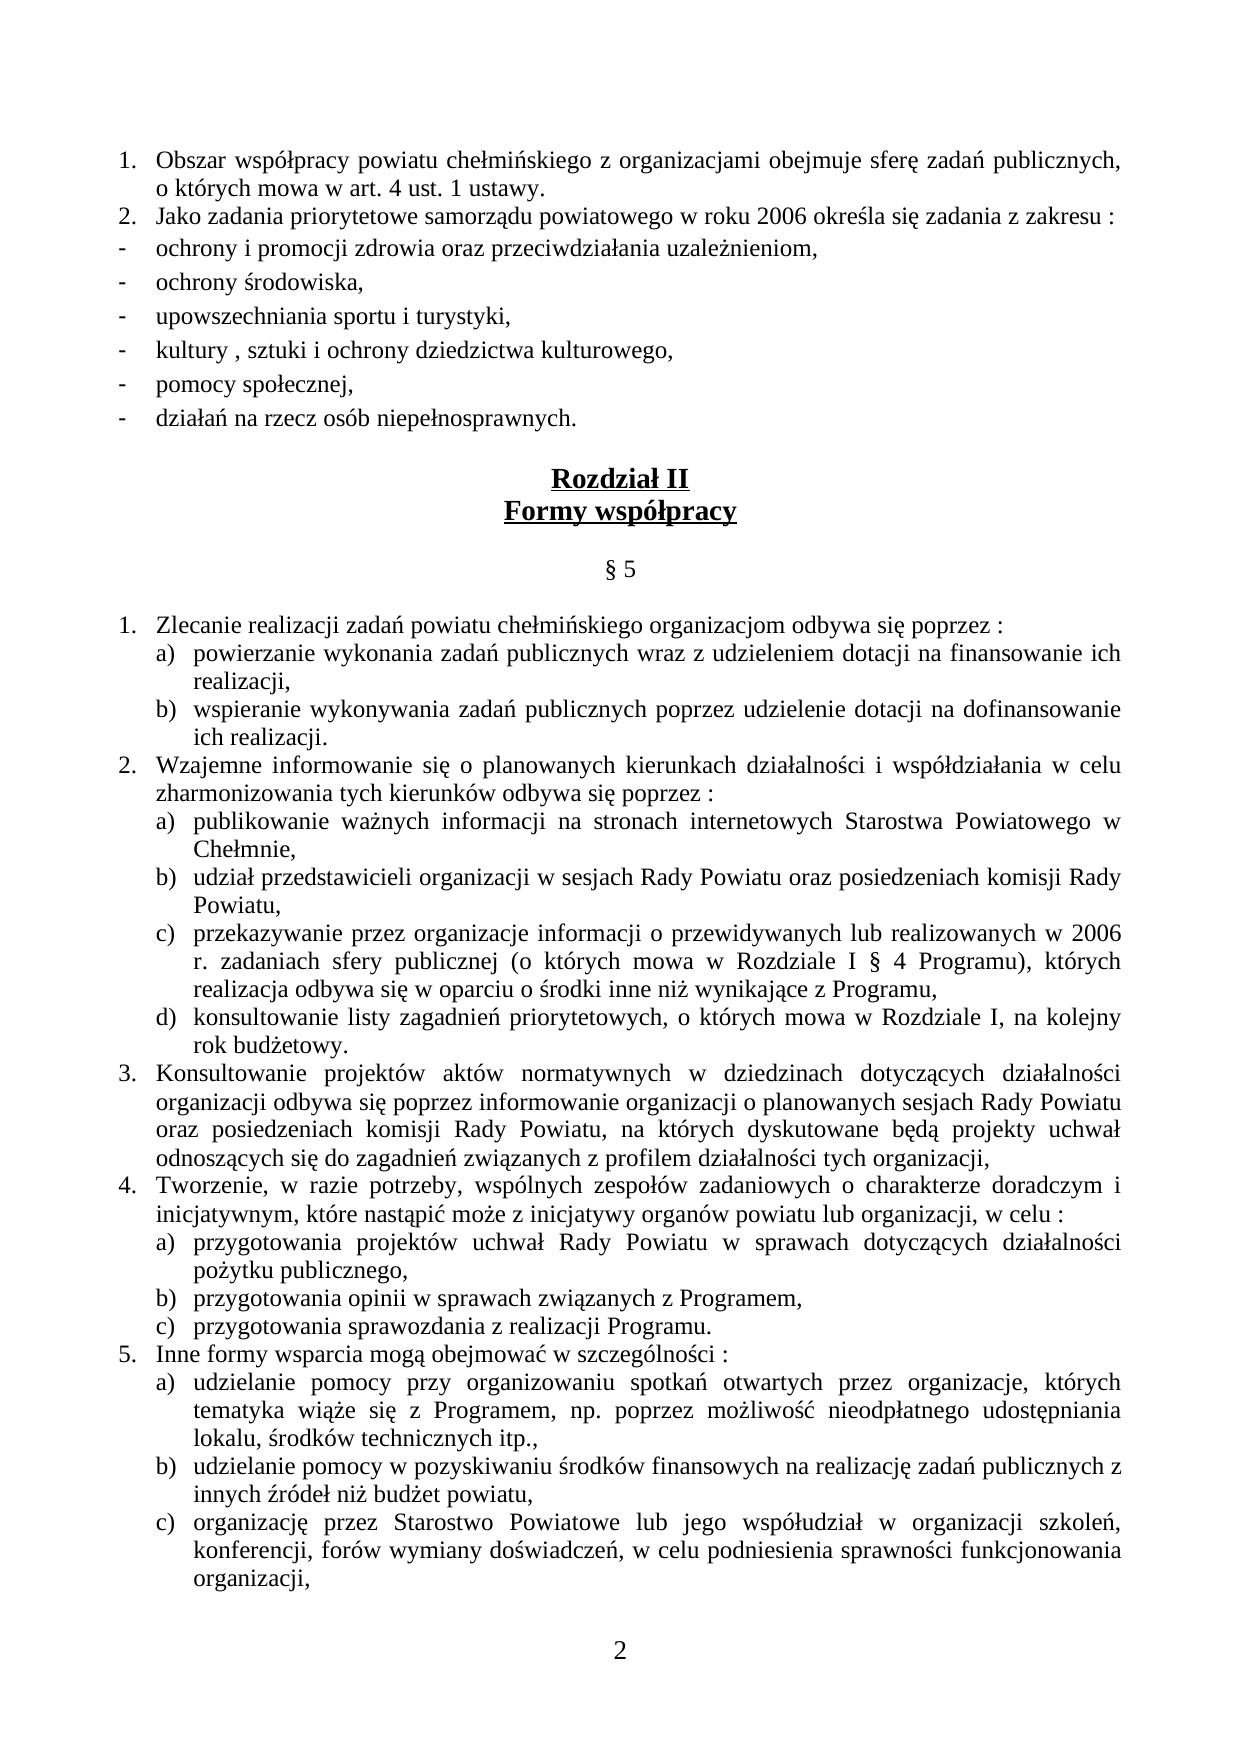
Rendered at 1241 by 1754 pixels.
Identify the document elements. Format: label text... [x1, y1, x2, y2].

list ochrony i promocji zdrowia oraz przeciwdziałania uzależnieniom, [118, 230, 1122, 264]
list kultury , sztuki i ochrony dziedzictwa kulturowego, [118, 332, 1122, 366]
list powierzanie wykonania zadań publicznych wraz z udzieleniem dotacji na finansowanie ich realizacji, [156, 639, 1122, 695]
list Obszar współpracy powiatu chełmińskiego z organizacjami obejmuje sferę zadań publicznych, o których mowa w art. 4 ust. 1 ustawy. [118, 146, 1122, 202]
list Zlecanie realizacji zadań powiatu chełmińskiego organizacjom odbywa się poprzez : [118, 611, 1122, 639]
list przekazywanie przez organizacje informacji o przewidywanych lub realizowanych w 2006 r. zadaniach sfery publicznej (o których mowa w Rozdziale I § 4 Programu), których realizacja odbywa się w oparciu o środki inne niż wynikające z Programu, [156, 919, 1122, 1003]
list upowszechniania sportu i turystyki, [118, 298, 1122, 332]
list Wzajemne informowanie się o planowanych kierunkach działalności i współdziałania w celu zharmonizowania tych kierunków odbywa się poprzez : [118, 751, 1122, 807]
list przygotowania projektów uchwał Rady Powiatu w sprawach dotyczących działalności pożytku publicznego, [156, 1227, 1122, 1283]
list udział przedstawicieli organizacji w sesjach Rady Powiatu oraz posiedzeniach komisji Rady Powiatu, [156, 863, 1122, 919]
list Tworzenie, w razie potrzeby, wspólnych zespołów zadaniowych o charakterze doradczym i inicjatywnym, które nastąpić może z inicjatywy organów powiatu lub organizacji, w celu : [118, 1171, 1122, 1227]
list wspieranie wykonywania zadań publicznych poprzez udzielenie dotacji na dofinansowanie ich realizacji. [156, 695, 1122, 751]
text Formy współpracy [118, 494, 1122, 527]
list udzielanie pomocy przy organizowaniu spotkań otwartych przez organizacje, których tematyka wiąże się z Programem, np. poprzez możliwość nieodpłatnego udostępniania lokalu, środków technicznych itp., [156, 1368, 1122, 1452]
list przygotowania opinii w sprawach związanych z Programem, [156, 1283, 1122, 1312]
text § 5 [118, 555, 1122, 583]
list Konsultowanie projektów aktów normatywnych w dziedzinach dotyczących działalności organizacji odbywa się poprzez informowanie organizacji o planowanych sesjach Rady Powiatu oraz posiedzeniach komisji Rady Powiatu, na których dyskutowane będą projekty uchwał odnoszących się do zagadnień związanych z profilem działalności tych organizacji, [118, 1059, 1122, 1171]
list pomocy społecznej, [118, 366, 1122, 400]
list Inne formy wsparcia mogą obejmować w szczególności : [118, 1339, 1122, 1368]
list organizację przez Starostwo Powiatowe lub jego współudział w organizacji szkoleń, konferencji, forów wymiany doświadczeń, w celu podniesienia sprawności funkcjonowania organizacji, [156, 1508, 1122, 1592]
list przygotowania sprawozdania z realizacji Programu. [156, 1312, 1122, 1339]
list udzielanie pomocy w pozyskiwaniu środków finansowych na realizację zadań publicznych z innych źródeł niż budżet powiatu, [156, 1452, 1122, 1508]
list publikowanie ważnych informacji na stronach internetowych Starostwa Powiatowego w Chełmnie, [156, 807, 1122, 863]
list ochrony środowiska, [118, 264, 1122, 298]
list Jako zadania priorytetowe samorządu powiatowego w roku 2006 określa się zadania z zakresu : [118, 202, 1122, 230]
list konsultowanie listy zagadnień priorytetowych, o których mowa w Rozdziale I, na kolejny rok budżetowy. [156, 1003, 1122, 1059]
text Rozdział II [118, 462, 1122, 494]
list działań na rzecz osób niepełnosprawnych. [118, 400, 1122, 434]
